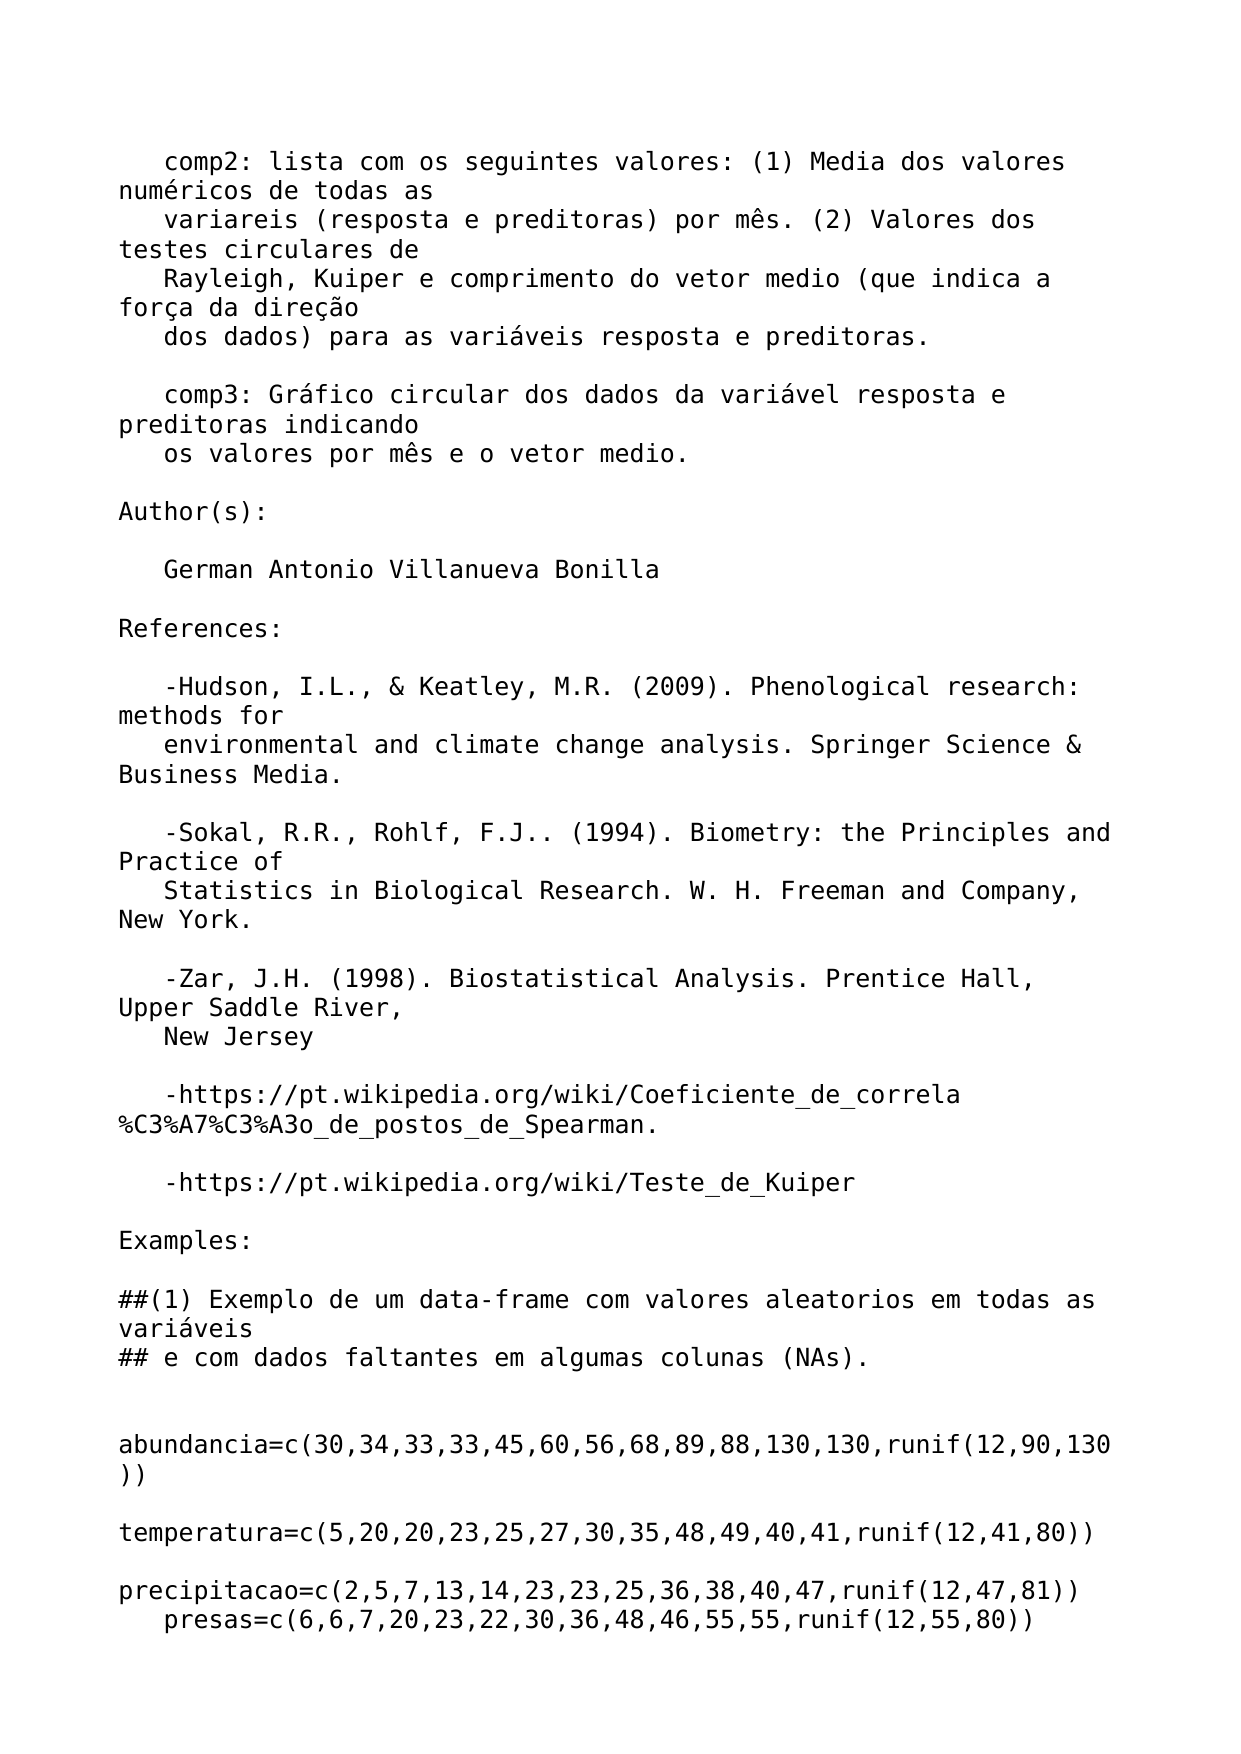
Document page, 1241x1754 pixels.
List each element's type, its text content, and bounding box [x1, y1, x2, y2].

text comp2: lista com os seguintes valores: (1) Media dos valores numéricos de todas as variareis (resposta e preditoras) por mês. (2) Valores dos testes circulares de Rayleigh, Kuiper e comprimento do vetor medio (que indica a força da direção dos dados) para as variáveis resposta e preditoras. comp3: Gráfico circular dos dados da variável resposta e preditoras indicando os valores por mês e o vetor medio. Author(s): German Antonio Villanueva Bonilla References: -Hudson, I.L., & Keatley, M.R. (2009). Phenological research: methods for environmental and climate change analysis. Springer Science & Business Media. -Sokal, R.R., Rohlf, F.J.. (1994). Biometry: the Principles and Practice of Statistics in Biological Research. W. H. Freeman and Company, New York. -Zar, J.H. (1998). Biostatistical Analysis. Prentice Hall, Upper Saddle River, New Jersey -https://pt.wikipedia.org/wiki/Coeficiente_de_correla%C3%A7%C3%A3o_de_postos_de_Spearman. -https://pt.wikipedia.org/wiki/Teste_de_Kuiper Examples: ##(1) Exemplo de um data-frame com valores aleatorios em todas as variáveis ## e com dados faltantes em algumas colunas (NAs). abundancia=c(30,34,33,33,45,60,56,68,89,88,130,130,runif(12,90,130)) temperatura=c(5,20,20,23,25,27,30,35,48,49,40,41,runif(12,41,80)) precipitacao=c(2,5,7,13,14,23,23,25,36,38,40,47,runif(12,47,81)) presas=c(6,6,7,20,23,22,30,36,48,46,55,55,runif(12,55,80)) [118, 118, 1122, 1635]
